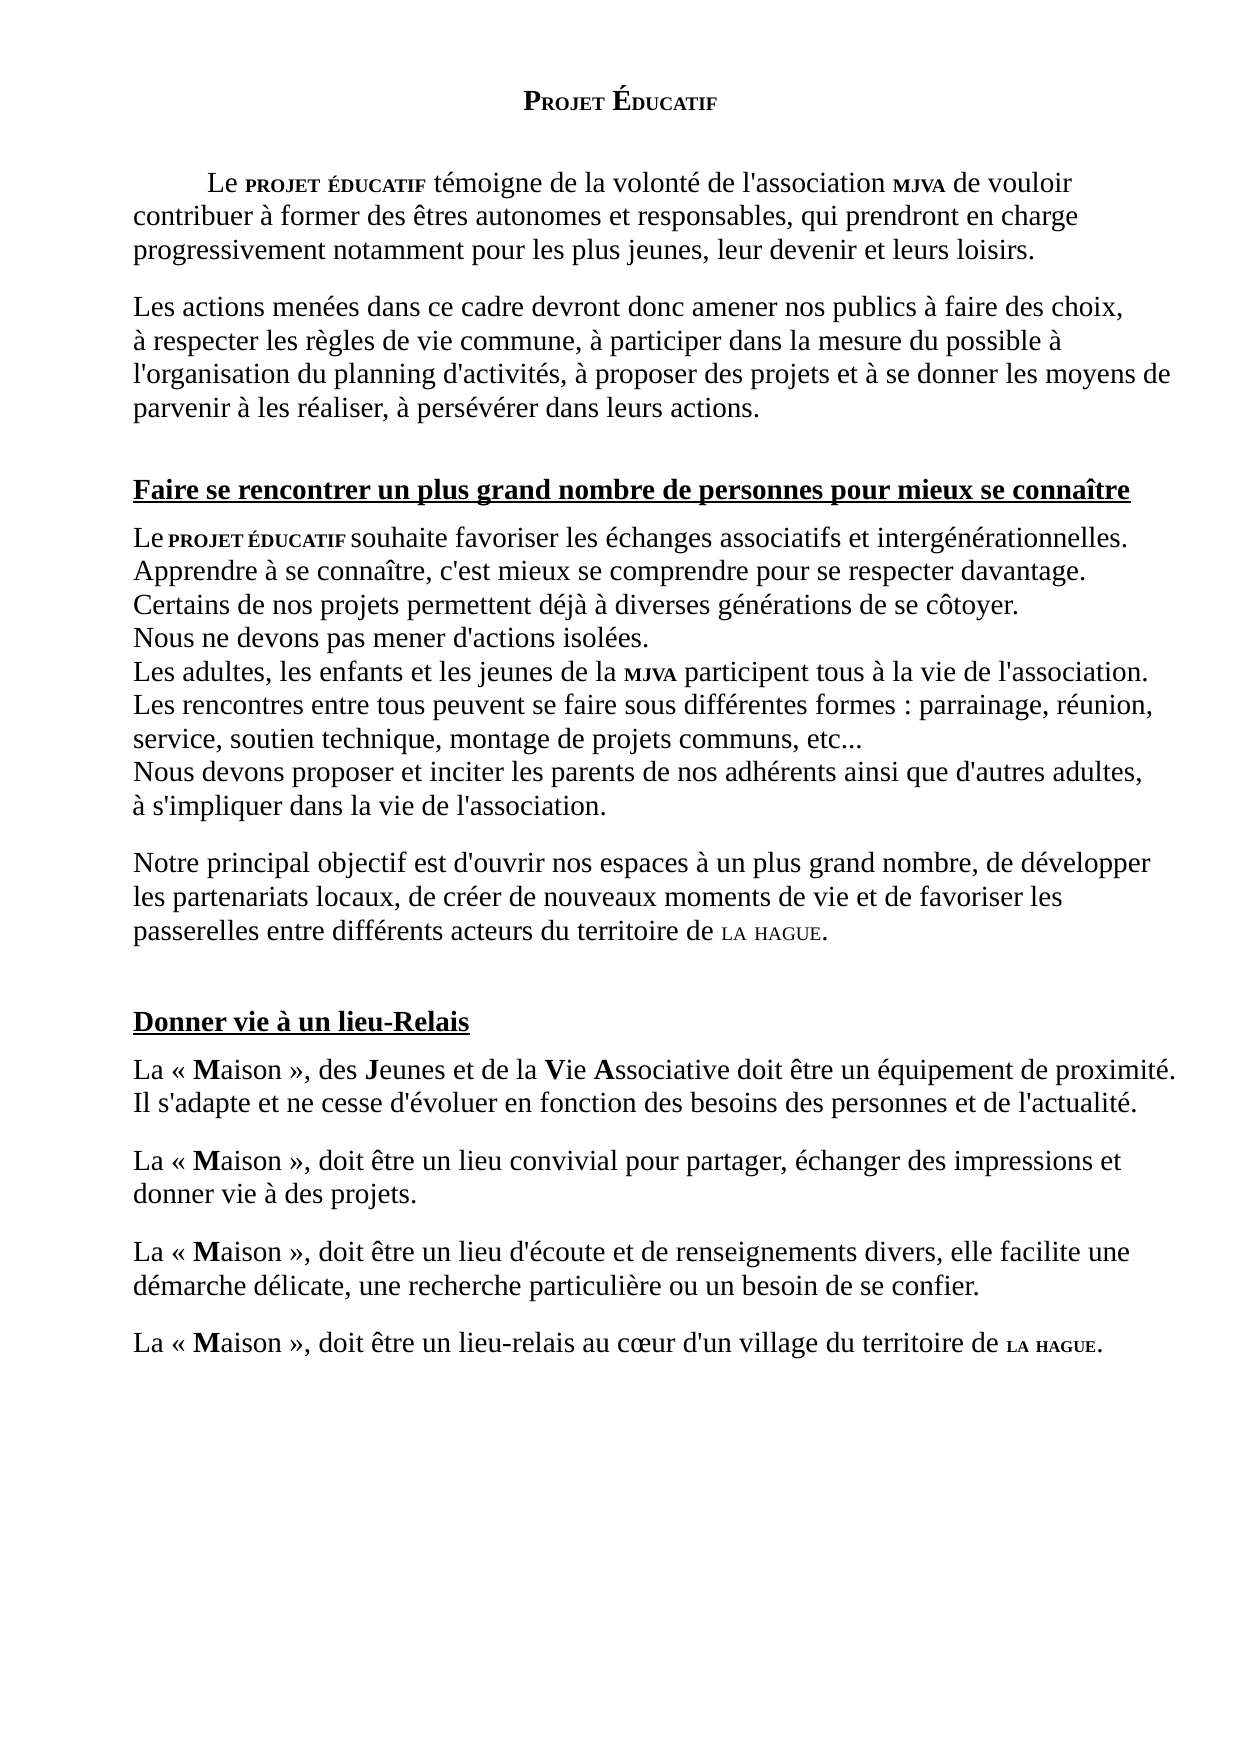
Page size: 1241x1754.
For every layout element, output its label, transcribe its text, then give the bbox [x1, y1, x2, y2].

text La « Maison », doit être un lieu d'écoute et de renseignements divers, elle facilite une démarche délicate, une recherche particulière ou un besoin de se confier. [59, 1234, 1181, 1301]
text Les actions menées dans ce cadre devront donc amener nos publics à faire des choix, [59, 289, 1181, 323]
text Nous ne devons pas mener d'actions isolées. [59, 620, 1181, 654]
text Il s'adapte et ne cesse d'évoluer en fonction des besoins des personnes et de l'actualité. [59, 1085, 1181, 1119]
text La « Maison », des Jeunes et de la Vie Associative doit être un équipement de proximité. [59, 1052, 1181, 1085]
text à respecter les règles de vie commune, à participer dans la mesure du possible à l'organisation du planning d'activités, à proposer des projets et à se donner les moyens de parvenir à les réaliser, à persévérer dans leurs actions. [59, 323, 1181, 424]
text Apprendre à se connaître, c'est mieux se comprendre pour se respecter davantage. [59, 553, 1181, 587]
text La « Maison », doit être un lieu-relais au cœur d'un village du territoire de la hague. [59, 1325, 1181, 1359]
text Certains de nos projets permettent déjà à diverses générations de se côtoyer. [59, 587, 1181, 620]
text Notre principal objectif est d'ouvrir nos espaces à un plus grand nombre, de développer les partenariats locaux, de créer de nouveaux moments de vie et de favoriser les passerelles entre différents acteurs du territoire de la hague. [133, 846, 1181, 946]
text Donner vie à un lieu-Relais [59, 1004, 1181, 1037]
text Le projet éducatif témoigne de la volonté de l'association mjva de vouloir contribuer à former des êtres autonomes et responsables, qui prendront en charge progressivement notamment pour les plus jeunes, leur devenir et leurs loisirs. [59, 165, 1181, 265]
text Les rencontres entre tous peuvent se faire sous différentes formes : parrainage, réunion, service, soutien technique, montage de projets communs, etc... [59, 687, 1181, 754]
text à s'impliquer dans la vie de l'association. [59, 788, 1181, 822]
text Le projet éducatif souhaite favoriser les échanges associatifs et intergénérationnelles. [59, 520, 1181, 553]
text La « Maison », doit être un lieu convivial pour partager, échanger des impressions et donner vie à des projets. [59, 1143, 1181, 1210]
text Nous devons proposer et inciter les parents de nos adhérents ainsi que d'autres adultes, [59, 754, 1181, 788]
text Les adultes, les enfants et les jeunes de la mjva participent tous à la vie de l'association. [59, 654, 1181, 687]
text Faire se rencontrer un plus grand nombre de personnes pour mieux se connaître [59, 472, 1181, 505]
text Projet éducatif [59, 83, 1181, 117]
